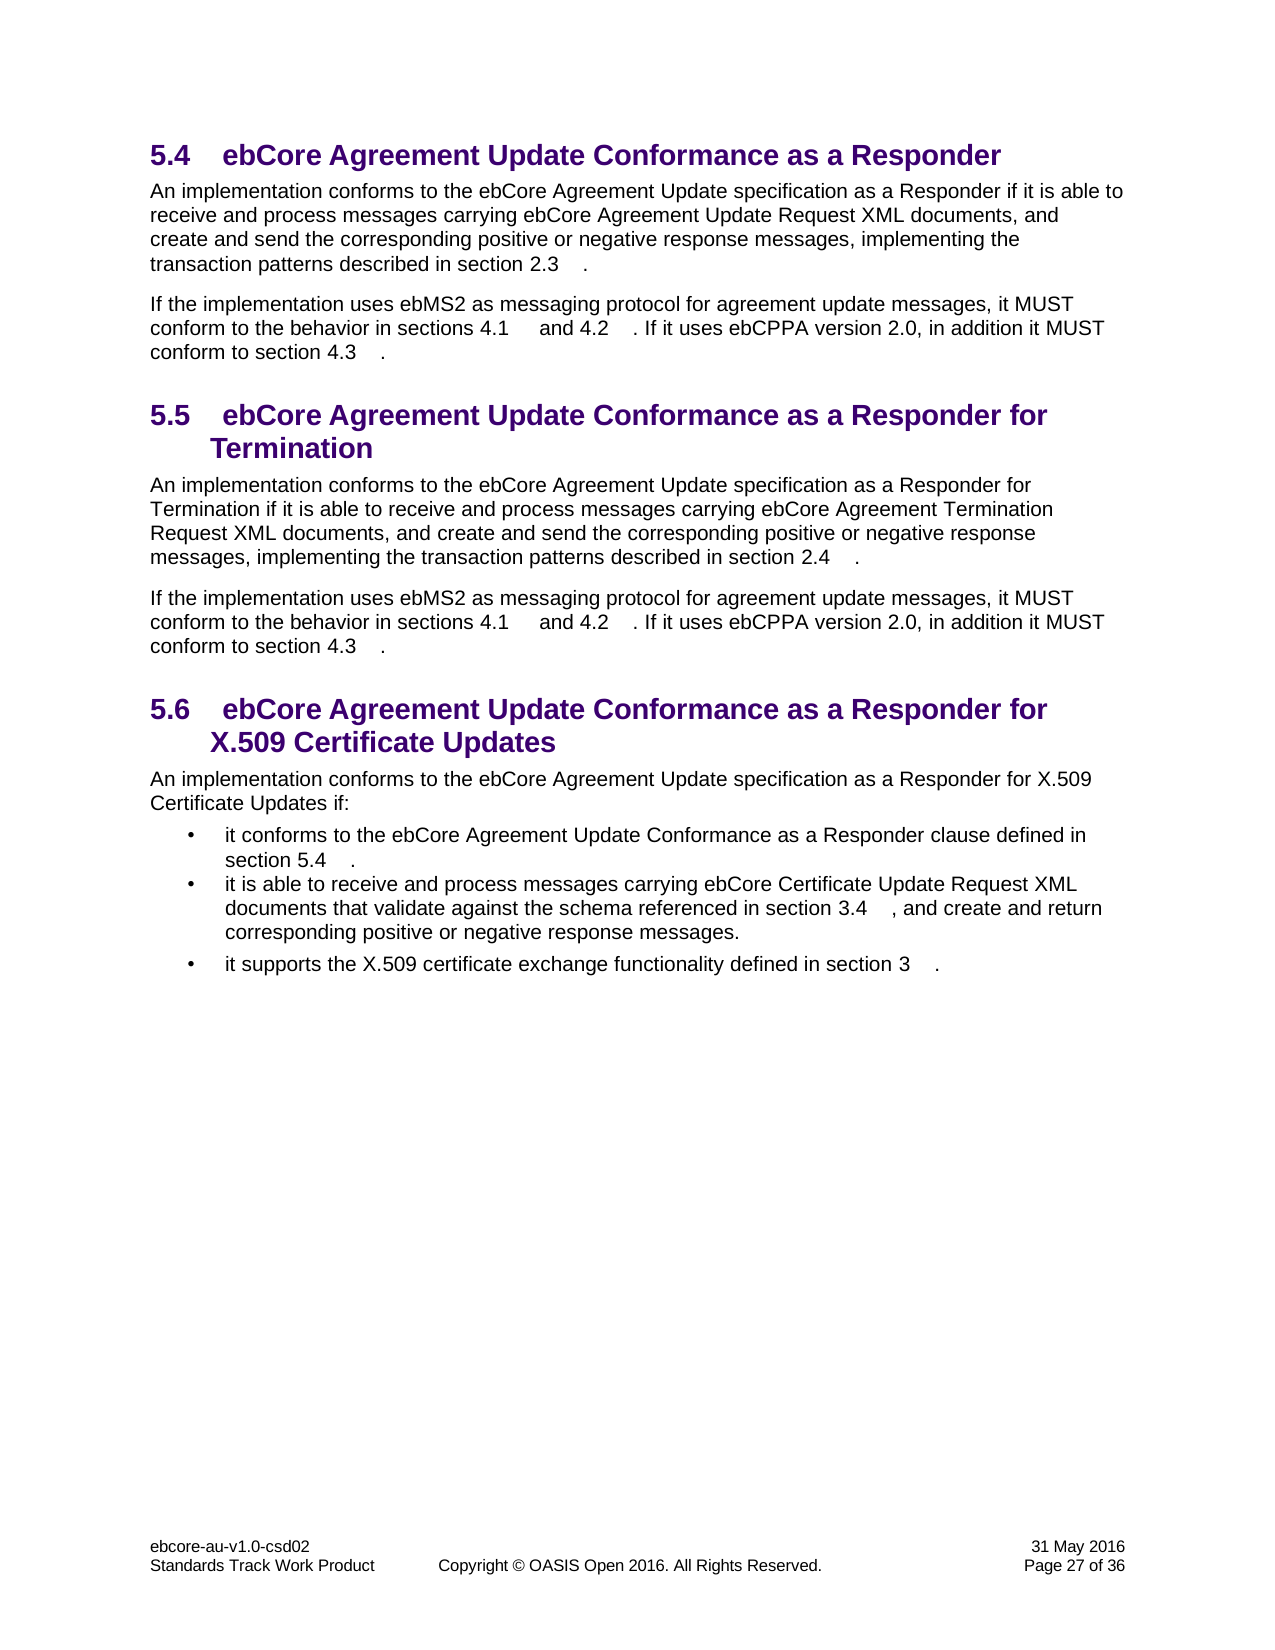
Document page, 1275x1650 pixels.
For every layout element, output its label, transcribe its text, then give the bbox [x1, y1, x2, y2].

text If the implementation uses ebMS2 as messaging protocol for agreement update messages, it MUST conform to the behavior in sections 4.1 and 4.2 . If it uses ebCPPA version 2.0, in addition it MUST conform to section 4.3 . [150, 586, 1125, 658]
list it supports the X.509 certificate exchange functionality defined in section 3 . [187, 952, 1125, 976]
text An implementation conforms to the ebCore Agreement Update specification as a Responder for Termination if it is able to receive and process messages carrying ebCore Agreement Termination Request XML documents, and create and send the corresponding positive or negative response messages, implementing the transaction patterns described in section 2.4 . [150, 473, 1125, 569]
text An implementation conforms to the ebCore Agreement Update specification as a Responder if it is able to receive and process messages carrying ebCore Agreement Update Request XML documents, and create and send the corresponding positive or negative response messages, implementing the transaction patterns described in section 2.3 . [150, 179, 1125, 276]
text If the implementation uses ebMS2 as messaging protocol for agreement update messages, it MUST conform to the behavior in sections 4.1 and 4.2 . If it uses ebCPPA version 2.0, in addition it MUST conform to section 4.3 . [150, 292, 1125, 364]
text An implementation conforms to the ebCore Agreement Update specification as a Responder for X.509 Certificate Updates if: [150, 767, 1125, 815]
subtitle ebCore Agreement Update Conformance as a Responder [150, 137, 1125, 171]
list it conforms to the ebCore Agreement Update Conformance as a Responder clause defined in section 5.4 . [187, 823, 1125, 872]
list it is able to receive and process messages carrying ebCore Certificate Update Request XML documents that validate against the schema referenced in section 3.4 , and create and return corresponding positive or negative response messages. [187, 872, 1125, 944]
subtitle ebCore Agreement Update Conformance as a Responder for X.509 Certificate Updates [150, 692, 1125, 759]
subtitle ebCore Agreement Update Conformance as a Responder for Termination [150, 398, 1125, 465]
